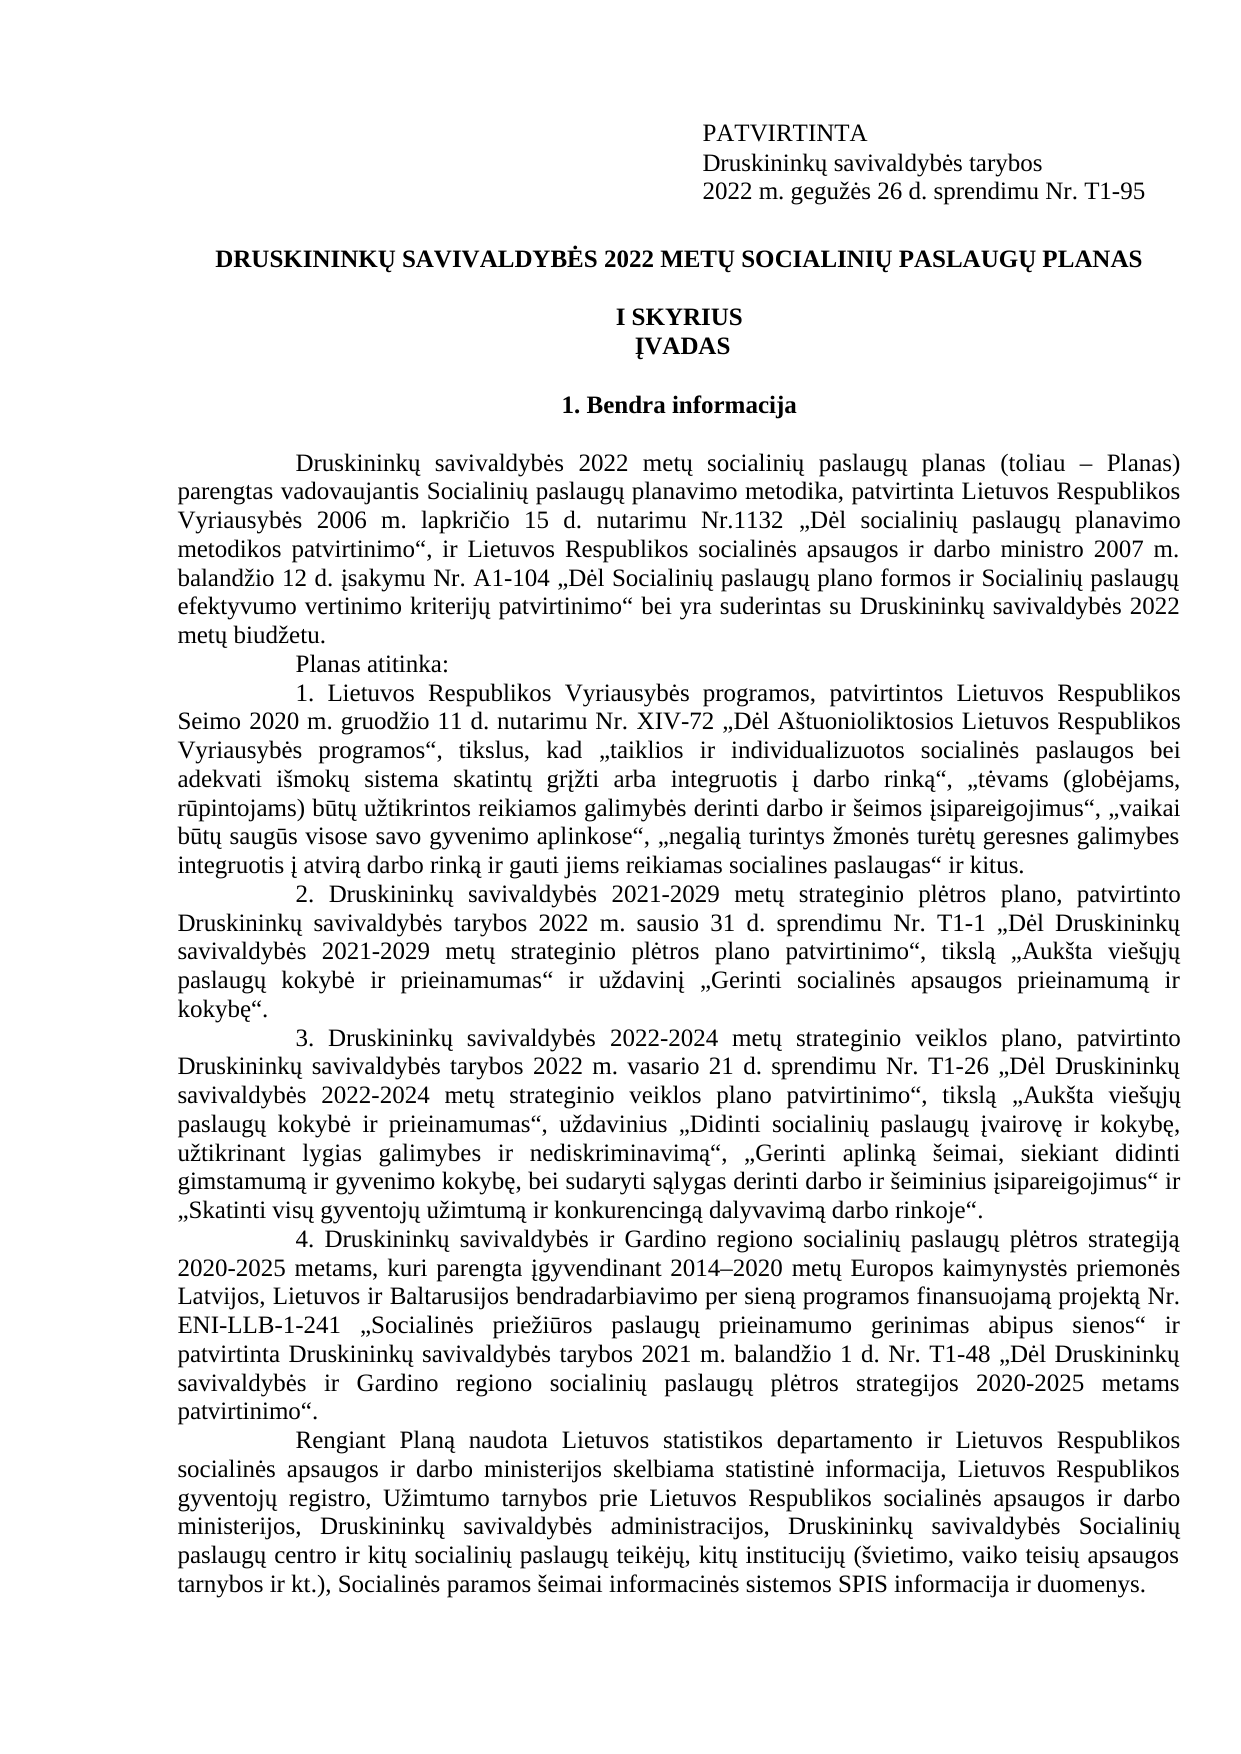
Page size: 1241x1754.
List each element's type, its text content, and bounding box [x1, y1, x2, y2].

text Rengiant Planą naudota Lietuvos statistikos departamento ir Lietuvos Respublikos socialinės apsaugos ir darbo ministerijos skelbiama statistinė informacija, Lietuvos Respublikos gyventojų registro, Užimtumo tarnybos prie Lietuvos Respublikos socialinės apsaugos ir darbo ministerijos, Druskininkų savivaldybės administracijos, Druskininkų savivaldybės Socialinių paslaugų centro ir kitų socialinių paslaugų teikėjų, kitų institucijų (švietimo, vaiko teisių apsaugos tarnybos ir kt.), Socialinės paramos šeimai informacinės sistemos SPIS informacija ir duomenys. [177, 1425, 1181, 1598]
text PATVIRTINTA [702, 118, 1181, 147]
text 1. Lietuvos Respublikos Vyriausybės programos, patvirtintos Lietuvos Respublikos Seimo 2020 m. gruodžio 11 d. nutarimu Nr. XIV-72 „Dėl Aštuonioliktosios Lietuvos Respublikos Vyriausybės programos“, tikslus, kad „taiklios ir individualizuotos socialinės paslaugos bei adekvati išmokų sistema skatintų grįžti arba integruotis į darbo rinką“, „tėvams (globėjams, rūpintojams) būtų užtikrintos reikiamos galimybės derinti darbo ir šeimos įsipareigojimus“, „vaikai būtų saugūs visose savo gyvenimo aplinkose“, „negalią turintys žmonės turėtų geresnes galimybes integruotis į atvirą darbo rinką ir gauti jiems reikiamas socialines paslaugas“ ir kitus. [177, 678, 1181, 879]
text ĮVADAS [177, 331, 1181, 360]
text Druskininkų savivaldybės 2022 metų socialinių paslaugų planas (toliau – Planas) parengtas vadovaujantis Socialinių paslaugų planavimo metodika, patvirtinta Lietuvos Respublikos Vyriausybės 2006 m. lapkričio 15 d. nutarimu Nr.1132 „Dėl socialinių paslaugų planavimo metodikos patvirtinimo“, ir Lietuvos Respublikos socialinės apsaugos ir darbo ministro 2007 m. balandžio 12 d. įsakymu Nr. A1-104 „Dėl Socialinių paslaugų plano formos ir Socialinių paslaugų efektyvumo vertinimo kriterijų patvirtinimo“ bei yra suderintas su Druskininkų savivaldybės 2022 metų biudžetu. [177, 448, 1181, 649]
text 1. Bendra informacija [177, 389, 1181, 418]
text DRUSKININKŲ SAVIVALDYBĖS 2022 METŲ SOCIALINIŲ PASLAUGŲ PLANAS [177, 243, 1181, 273]
text 3. Druskininkų savivaldybės 2022-2024 metų strateginio veiklos plano, patvirtinto Druskininkų savivaldybės tarybos 2022 m. vasario 21 d. sprendimu Nr. T1-26 „Dėl Druskininkų savivaldybės 2022-2024 metų strateginio veiklos plano patvirtinimo“, tikslą „Aukšta viešųjų paslaugų kokybė ir prieinamumas“, uždavinius „Didinti socialinių paslaugų įvairovę ir kokybę, užtikrinant lygias galimybes ir nediskriminavimą“, „Gerinti aplinką šeimai, siekiant didinti gimstamumą ir gyvenimo kokybę, bei sudaryti sąlygas derinti darbo ir šeiminius įsipareigojimus“ ir „Skatinti visų gyventojų užimtumą ir konkurencingą dalyvavimą darbo rinkoje“. [177, 1023, 1181, 1224]
text Druskininkų savivaldybės tarybos [702, 147, 1181, 176]
text Planas atitinka: [177, 649, 1181, 678]
text 4. Druskininkų savivaldybės ir Gardino regiono socialinių paslaugų plėtros strategiją 2020-2025 metams, kuri parengta įgyvendinant 2014–2020 metų Europos kaimynystės priemonės Latvijos, Lietuvos ir Baltarusijos bendradarbiavimo per sieną programos finansuojamą projektą Nr. ENI-LLB-1-241 „Socialinės priežiūros paslaugų prieinamumo gerinimas abipus sienos“ ir patvirtinta Druskininkų savivaldybės tarybos 2021 m. balandžio 1 d. Nr. T1-48 „Dėl Druskininkų savivaldybės ir Gardino regiono socialinių paslaugų plėtros strategijos 2020-2025 metams patvirtinimo“. [177, 1224, 1181, 1425]
text 2022 m. gegužės 26 d. sprendimu Nr. T1-95 [702, 176, 1181, 205]
text I SKYRIUS [177, 302, 1181, 331]
text 2. Druskininkų savivaldybės 2021-2029 metų strateginio plėtros plano, patvirtinto Druskininkų savivaldybės tarybos 2022 m. sausio 31 d. sprendimu Nr. T1-1 „Dėl Druskininkų savivaldybės 2021-2029 metų strateginio plėtros plano patvirtinimo“, tikslą „Aukšta viešųjų paslaugų kokybė ir prieinamumas“ ir uždavinį „Gerinti socialinės apsaugos prieinamumą ir kokybę“. [177, 879, 1181, 1023]
